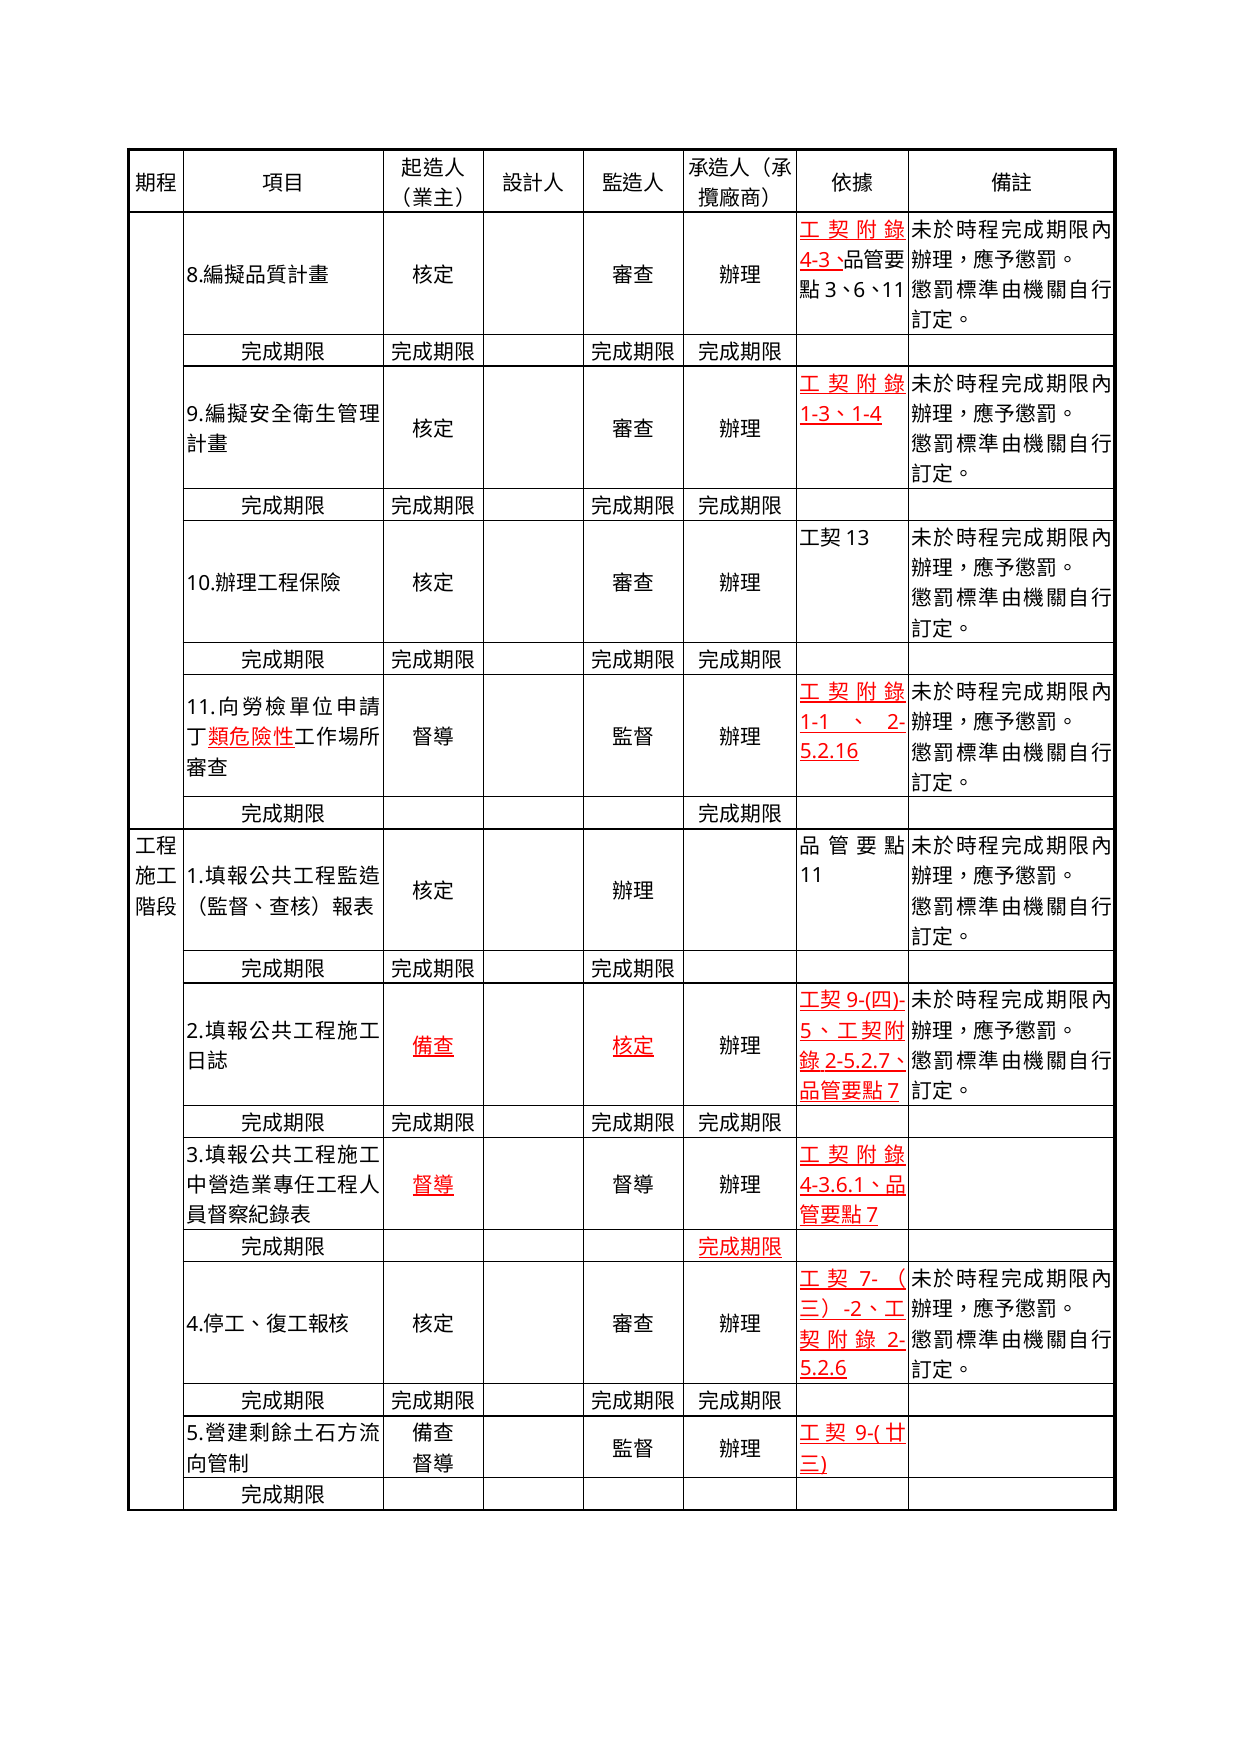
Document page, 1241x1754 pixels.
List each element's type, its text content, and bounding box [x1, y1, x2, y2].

table_cell 1.填報公共工程監造（監督、查核）報表 [184, 830, 383, 950]
table_cell [130, 213, 183, 828]
table_cell 未於時程完成期限內辦理，應予懲罰。 懲罰標準由機關自行訂定。 [909, 675, 1113, 796]
table_cell [484, 830, 583, 950]
table_cell 辦理 [684, 1417, 796, 1477]
table_cell [484, 213, 583, 334]
table_cell 完成期限 [684, 489, 796, 519]
table_cell 核定 [584, 984, 683, 1105]
table_header 監造人 [584, 151, 683, 211]
table_cell [484, 1478, 583, 1509]
table_cell 完成期限 [384, 951, 483, 982]
table_cell [384, 1230, 483, 1261]
table_cell 完成期限 [184, 1106, 383, 1137]
table_header 承造人（承攬廠商） [684, 151, 796, 211]
table_cell [909, 643, 1113, 674]
table_cell [797, 1106, 908, 1137]
table_cell 備查 [384, 984, 483, 1105]
table_cell 完成期限 [184, 335, 383, 365]
table_header 起造人 （業主） [384, 151, 483, 211]
table_cell [484, 1106, 583, 1137]
table_cell [484, 489, 583, 519]
table_cell 完成期限 [184, 643, 383, 674]
table_cell 工契附錄1-1、2-5.2.16 [797, 675, 908, 796]
table_cell 核定 [384, 213, 483, 334]
table_cell [484, 367, 583, 488]
table_cell 工契附錄1-3、1-4 [797, 367, 908, 488]
table_cell 完成期限 [584, 1384, 683, 1415]
table_cell [909, 951, 1113, 982]
table_cell [797, 1478, 908, 1509]
table_header 項目 [184, 151, 383, 211]
table_cell [484, 521, 583, 642]
table_cell 10.辦理工程保險 [184, 521, 383, 642]
table_cell 完成期限 [684, 1384, 796, 1415]
table_cell [384, 1478, 483, 1509]
table_cell [584, 1230, 683, 1261]
table_cell [484, 643, 583, 674]
table_cell [797, 1384, 908, 1415]
table_cell 辦理 [684, 213, 796, 334]
table_cell [484, 675, 583, 796]
table_cell 完成期限 [384, 643, 483, 674]
table_cell 5.營建剩餘土石方流向管制 [184, 1417, 383, 1477]
table_cell 完成期限 [384, 335, 483, 365]
table_cell [909, 489, 1113, 519]
table_cell 11.向勞檢單位申請丁類危險性工作場所審查 [184, 675, 383, 796]
table_cell 品管要點11 [797, 830, 908, 950]
table_cell 工契附錄4-3.6.1、品管要點7 [797, 1138, 908, 1229]
table_cell 完成期限 [684, 335, 796, 365]
table_cell 督導 [584, 1138, 683, 1229]
table_cell 工契9-(廿三) [797, 1417, 908, 1477]
table_cell [384, 797, 483, 828]
table_cell 辦理 [684, 984, 796, 1105]
table_cell 核定 [384, 521, 483, 642]
table_cell 審查 [584, 1262, 683, 1383]
table_cell 未於時程完成期限內辦理，應予懲罰。 懲罰標準由機關自行訂定。 [909, 984, 1113, 1105]
table_cell 辦理 [584, 830, 683, 950]
table_cell [909, 335, 1113, 365]
table_cell 完成期限 [384, 1384, 483, 1415]
table_cell 4.停工、復工報核 [184, 1262, 383, 1383]
table_cell [909, 1384, 1113, 1415]
table_cell 未於時程完成期限內辦理，應予懲罰。 懲罰標準由機關自行訂定。 [909, 521, 1113, 642]
table_header 依據 [797, 151, 908, 211]
table_cell 督導 [384, 675, 483, 796]
table_cell 完成期限 [584, 489, 683, 519]
table_cell [797, 797, 908, 828]
table_cell [797, 643, 908, 674]
table_cell 工契13 [797, 521, 908, 642]
table_header 備註 [909, 151, 1113, 211]
table_cell [484, 984, 583, 1105]
table_cell 辦理 [684, 1138, 796, 1229]
table_cell 工契7-（三）-2、工契附錄2-5.2.6 [797, 1262, 908, 1383]
table_cell [909, 1230, 1113, 1261]
table_cell [584, 1478, 683, 1509]
table_cell [909, 1106, 1113, 1137]
table_cell [484, 797, 583, 828]
table_cell 完成期限 [384, 489, 483, 519]
table_cell 完成期限 [584, 335, 683, 365]
table_cell 未於時程完成期限內辦理，應予懲罰。 懲罰標準由機關自行訂定。 [909, 213, 1113, 334]
table_cell 完成期限 [584, 643, 683, 674]
table_cell 工契9-(四)-5、工契附錄2-5.2.7、品管要點7 [797, 984, 908, 1105]
table_cell [484, 1138, 583, 1229]
table_cell 督導 [384, 1138, 483, 1229]
table_cell 核定 [384, 830, 483, 950]
table_cell [797, 951, 908, 982]
table_cell 辦理 [684, 521, 796, 642]
table_cell [684, 951, 796, 982]
table_cell 備查 督導 [384, 1417, 483, 1477]
table_cell 3.填報公共工程施工中營造業專任工程人員督察紀錄表 [184, 1138, 383, 1229]
table_cell [909, 1478, 1113, 1509]
table_cell 監督 [584, 1417, 683, 1477]
table_cell 完成期限 [184, 489, 383, 519]
table_cell 8.編擬品質計畫 [184, 213, 383, 334]
table_cell 審查 [584, 367, 683, 488]
table_cell [484, 335, 583, 365]
table_cell 完成期限 [184, 951, 383, 982]
table_cell [684, 830, 796, 950]
table_cell 完成期限 [384, 1106, 483, 1137]
table_cell 辦理 [684, 367, 796, 488]
table_cell 審查 [584, 521, 683, 642]
table_cell 完成期限 [184, 797, 383, 828]
table_cell [584, 797, 683, 828]
table_cell 完成期限 [684, 1230, 796, 1261]
table_cell [909, 1417, 1113, 1477]
table_cell [484, 1230, 583, 1261]
table_cell 完成期限 [684, 643, 796, 674]
table_cell 完成期限 [584, 1106, 683, 1137]
table_cell [909, 797, 1113, 828]
table_cell 核定 [384, 1262, 483, 1383]
table_cell 審查 [584, 213, 683, 334]
table_cell [484, 1384, 583, 1415]
table_cell 辦理 [684, 675, 796, 796]
table_cell [484, 951, 583, 982]
table_cell 2.填報公共工程施工日誌 [184, 984, 383, 1105]
table_cell 工契附錄4-3、品管要點3、6、11 [797, 213, 908, 334]
table_cell [797, 489, 908, 519]
table_cell [484, 1417, 583, 1477]
table_cell [797, 1230, 908, 1261]
table_cell 核定 [384, 367, 483, 488]
table_cell 未於時程完成期限內辦理，應予懲罰。 懲罰標準由機關自行訂定。 [909, 1262, 1113, 1383]
table_header 設計人 [484, 151, 583, 211]
table_cell [484, 1262, 583, 1383]
table_cell 辦理 [684, 1262, 796, 1383]
table_cell 未於時程完成期限內辦理，應予懲罰。 懲罰標準由機關自行訂定。 [909, 367, 1113, 488]
table_cell 完成期限 [184, 1384, 383, 1415]
table_cell [684, 1478, 796, 1509]
table_cell 完成期限 [184, 1478, 383, 1509]
table_cell 完成期限 [684, 797, 796, 828]
table_header 期程 [130, 151, 183, 211]
table_cell 工程施工階段 [130, 830, 183, 1509]
table_cell 未於時程完成期限內辦理，應予懲罰。 懲罰標準由機關自行訂定。 [909, 830, 1113, 950]
table_cell 完成期限 [584, 951, 683, 982]
table_cell 監督 [584, 675, 683, 796]
table_cell 完成期限 [184, 1230, 383, 1261]
table_cell 完成期限 [684, 1106, 796, 1137]
table_cell 9.編擬安全衛生管理計畫 [184, 367, 383, 488]
table_cell [797, 335, 908, 365]
table_cell [909, 1138, 1113, 1229]
